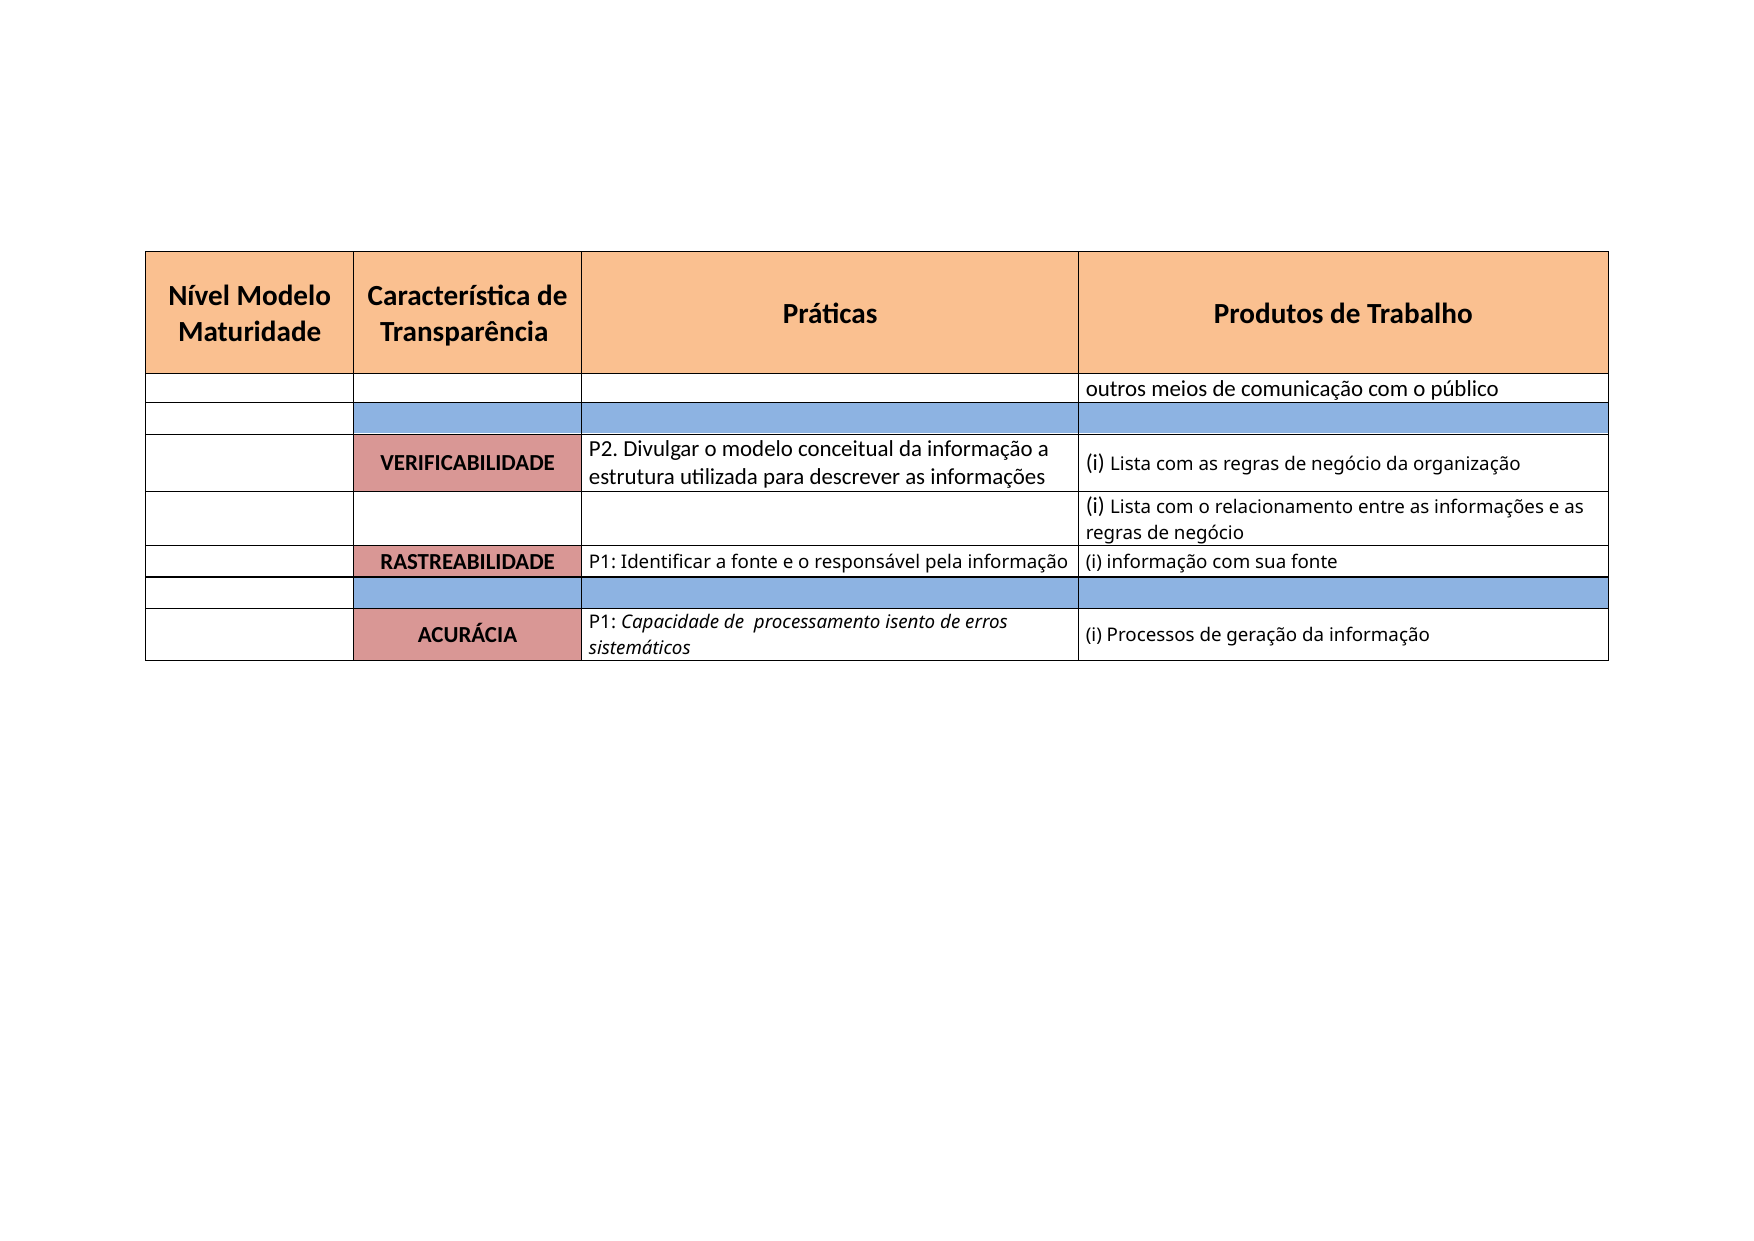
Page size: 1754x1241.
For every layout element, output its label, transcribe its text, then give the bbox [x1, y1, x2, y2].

table_cell [354, 374, 581, 402]
table_cell (i) Lista com o relacionamento entre as informações e as regras de negócio [1079, 492, 1608, 545]
table_cell [146, 546, 353, 576]
table_header Nível Modelo Maturidade [146, 252, 353, 373]
table_cell [1079, 578, 1608, 608]
table_cell [354, 578, 581, 608]
table_cell [1079, 403, 1608, 433]
table_cell (i) Lista com as regras de negócio da organização [1079, 435, 1608, 491]
table_cell VERIFICABILIDADE [354, 435, 581, 491]
table_cell [146, 374, 353, 402]
table_cell [146, 609, 353, 660]
table_cell [582, 403, 1078, 433]
table_cell [146, 403, 353, 433]
table_cell P1: Capacidade de processamento isento de erros sistemáticos [582, 609, 1078, 660]
table_cell [582, 578, 1078, 608]
table_cell [582, 492, 1078, 545]
table_cell RASTREABILIDADE [354, 546, 581, 576]
table_cell [146, 492, 353, 545]
table_cell P2. Divulgar o modelo conceitual da informação a estrutura utilizada para descrever as informações [582, 435, 1078, 491]
table_cell P1: Identificar a fonte e o responsável pela informação [582, 546, 1078, 576]
table_cell [582, 374, 1078, 402]
table_cell (i) Processos de geração da informação [1079, 609, 1608, 660]
table_header Práticas [582, 252, 1078, 373]
table_header Produtos de Trabalho [1079, 252, 1608, 373]
table_cell ACURÁCIA [354, 609, 581, 660]
table_cell [146, 435, 353, 491]
table_cell outros meios de comunicação com o público [1079, 374, 1608, 402]
table_cell (i) informação com sua fonte [1079, 546, 1608, 576]
table_cell [146, 578, 353, 608]
table_header Característica de Transparência [354, 252, 581, 373]
table_cell [354, 492, 581, 545]
table_cell [354, 403, 581, 433]
